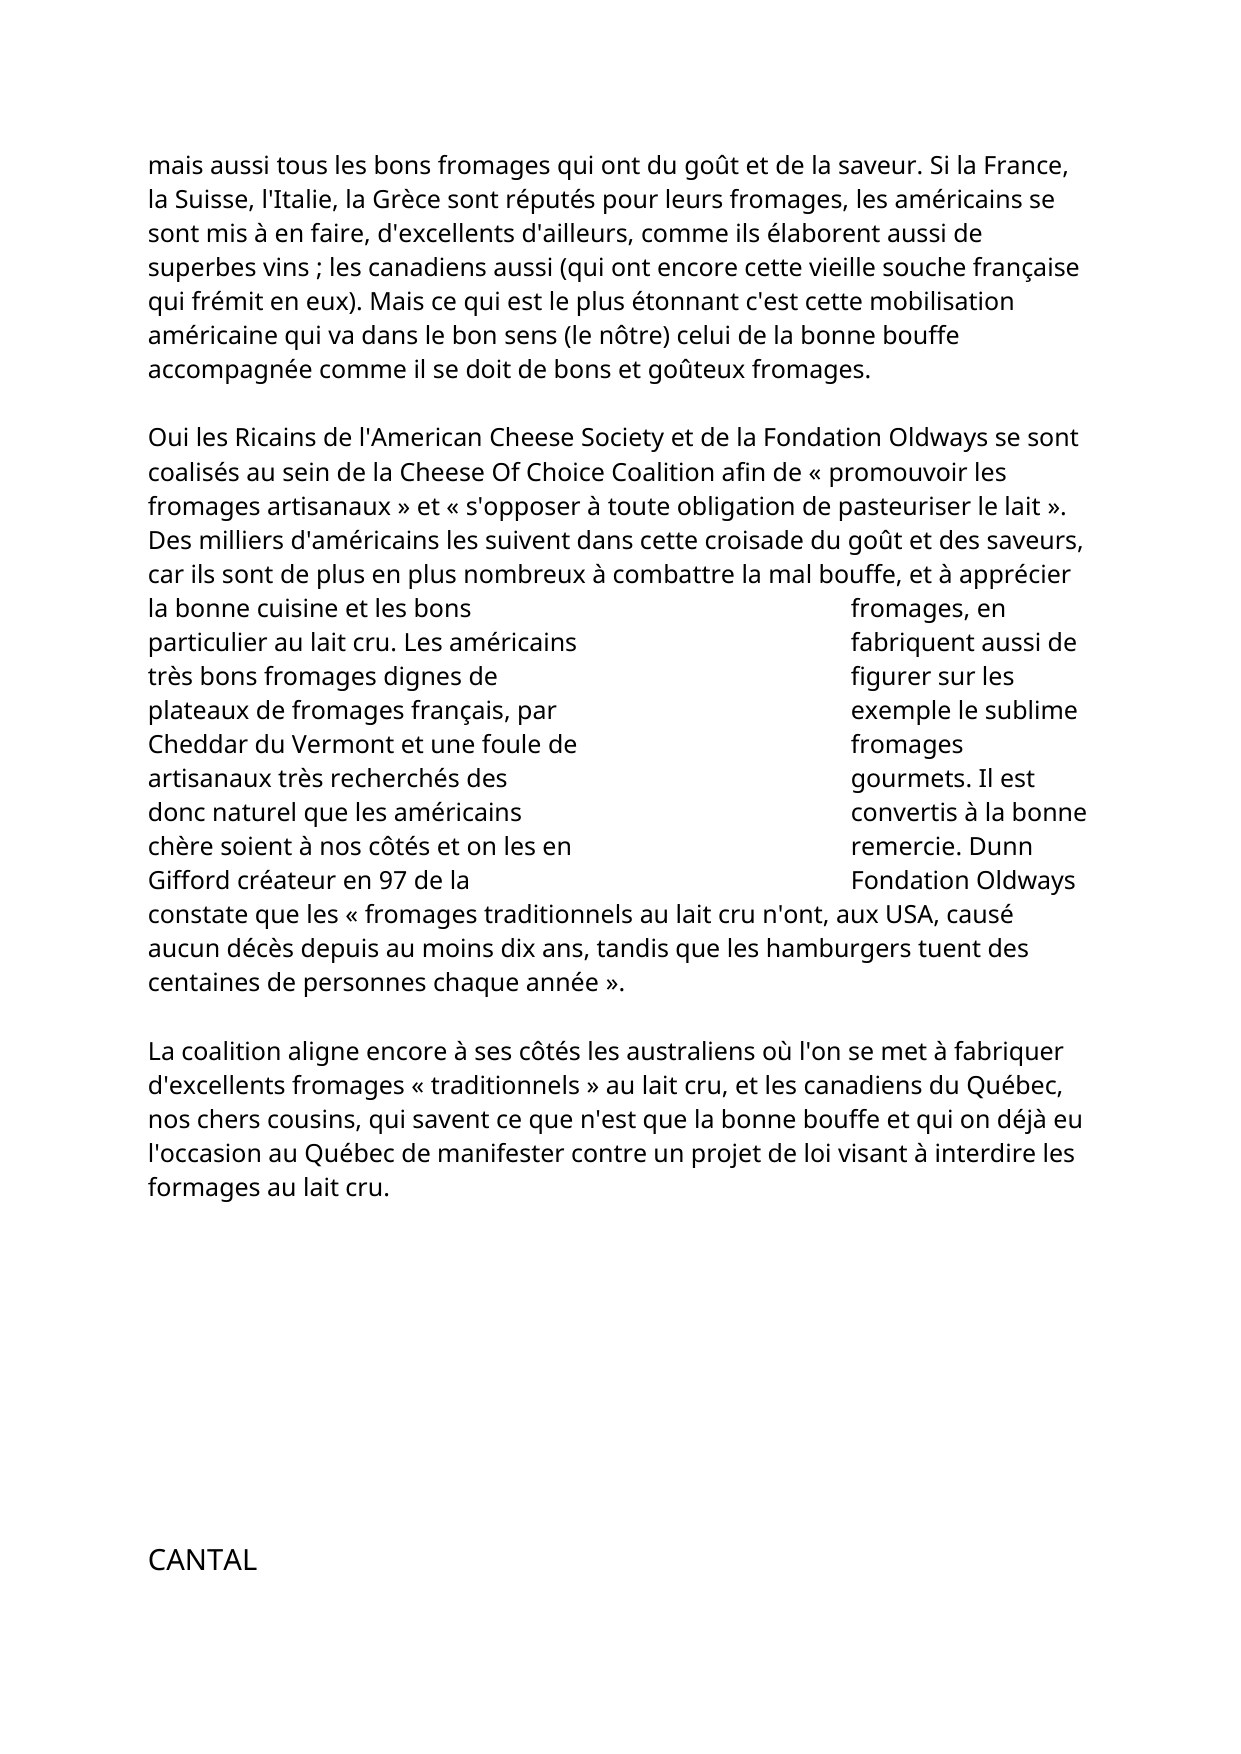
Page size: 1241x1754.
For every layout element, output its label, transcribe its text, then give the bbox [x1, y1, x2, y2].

text CANTAL [148, 1539, 1093, 1579]
text mais aussi tous les bons fromages qui ont du goût et de la saveur. Si la France, la Suisse, l'Italie, la Grèce sont réputés pour leurs fromages, les américains se sont mis à en faire, d'excellents d'ailleurs, comme ils élaborent aussi de superbes vins ; les canadiens aussi (qui ont encore cette vieille souche française qui frémit en eux). Mais ce qui est le plus étonnant c'est cette mobilisation américaine qui va dans le bon sens (le nôtre) celui de la bonne bouffe accompagnée comme il se doit de bons et goûteux fromages. Oui les Ricains de l'American Cheese Society et de la Fondation Oldways se sont coalisés au sein de la Cheese Of Choice Coalition afin de « promouvoir les fromages artisanaux » et « s'opposer à toute obligation de pasteuriser le lait ». Des milliers d'américains les suivent dans cette croisade du goût et des saveurs, car ils sont de plus en plus nombreux à combattre la mal bouffe, et à apprécier la bonne cuisine et les bons fromages, en particulier au lait cru. Les américains fabriquent aussi de très bons fromages dignes de figurer sur les plateaux de fromages français, par exemple le sublime Cheddar du Vermont et une foule de fromages artisanaux très recherchés des gourmets. Il est donc naturel que les américains convertis à la bonne chère soient à nos côtés et on les en remercie. Dunn Gifford créateur en 97 de la Fondation Oldways constate que les « fromages traditionnels au lait cru n'ont, aux USA, causé aucun décès depuis au moins dix ans, tandis que les hamburgers tuent des centaines de personnes chaque année ». La coalition aligne encore à ses côtés les australiens où l'on se met à fabriquer d'excellents fromages « traditionnels » au lait cru, et les canadiens du Québec, nos chers cousins, qui savent ce que n'est que la bonne bouffe et qui on déjà eu l'occasion au Québec de manifester contre un projet de loi visant à interdire les formages au lait cru. [148, 148, 1093, 1203]
